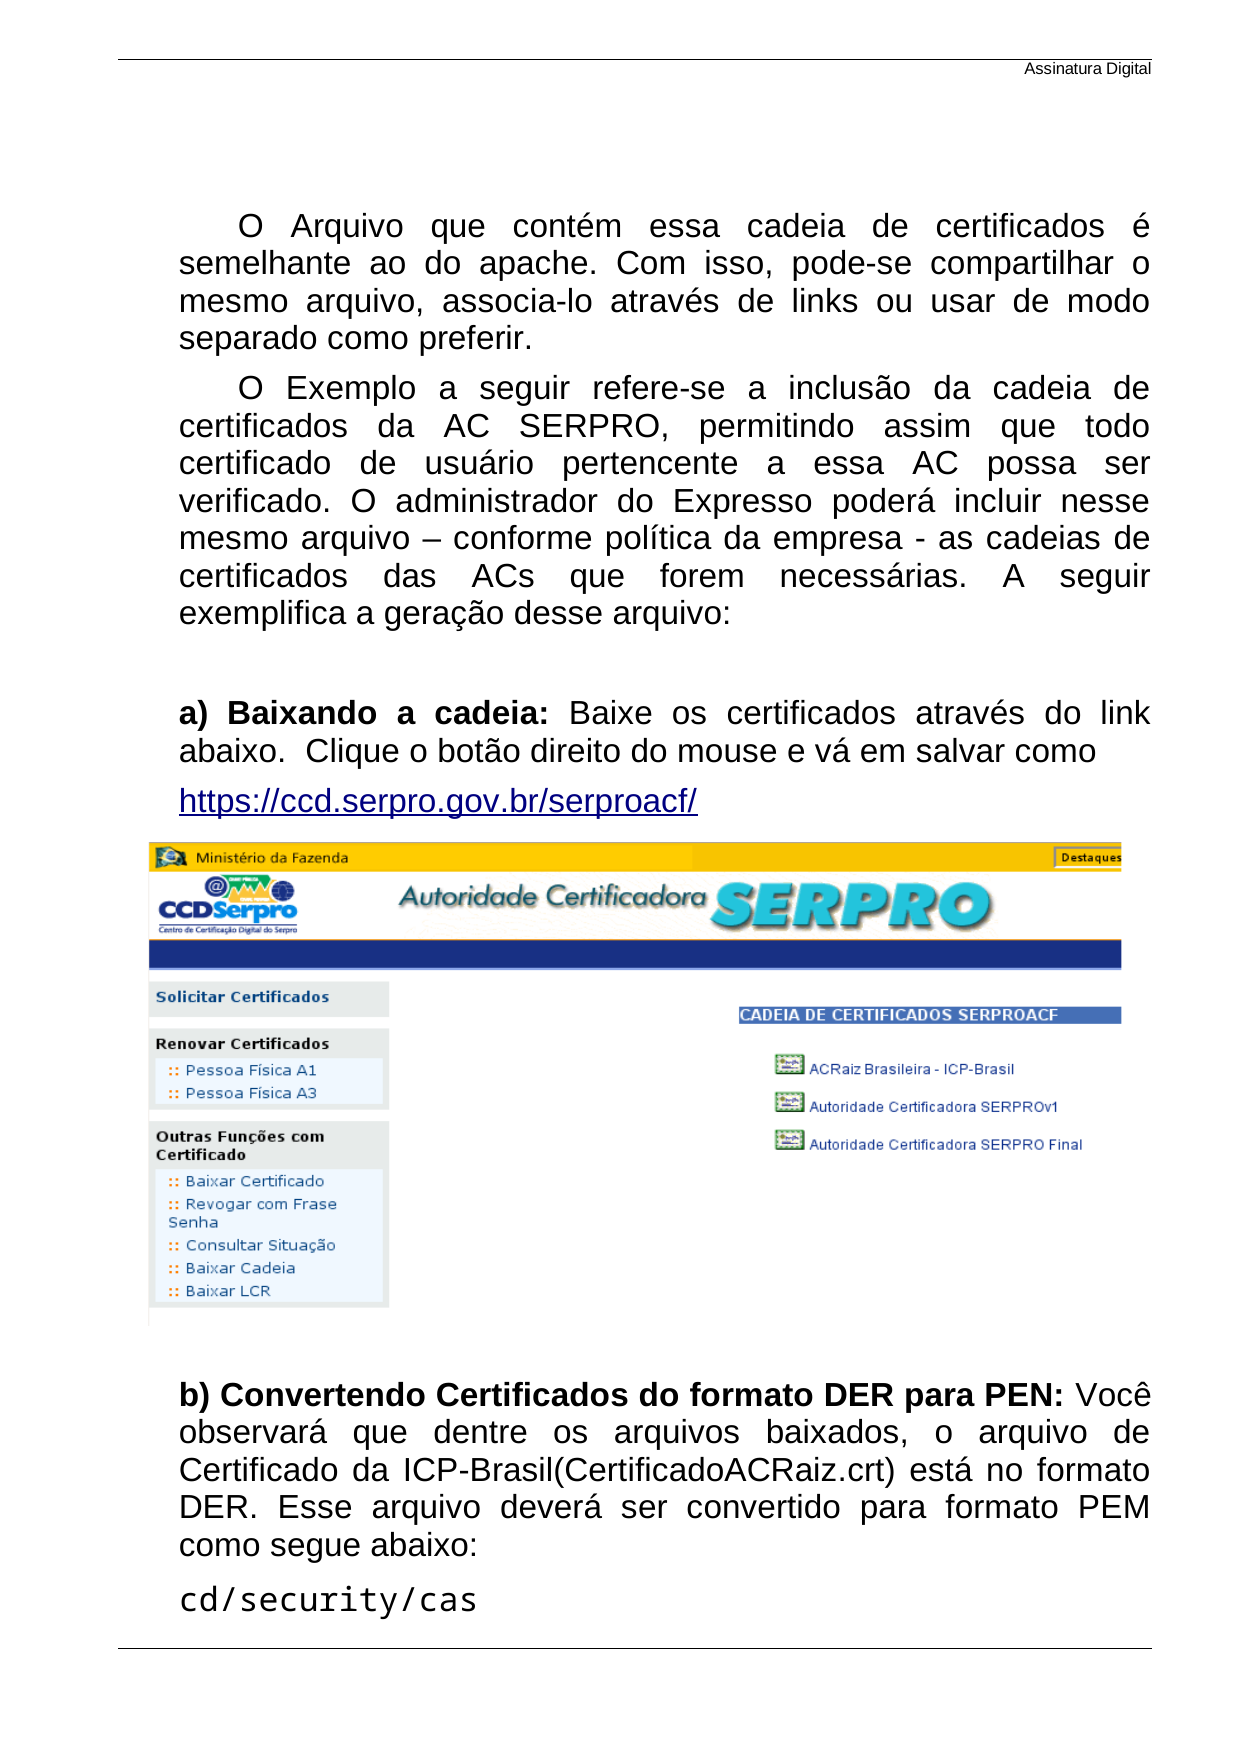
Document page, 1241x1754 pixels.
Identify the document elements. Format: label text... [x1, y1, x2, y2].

text https://ccd.serpro.gov.br/serproacf/ [178, 782, 1152, 819]
text cd/security/cas [178, 1576, 1152, 1622]
text a) Baixando a cadeia: Baixe os certificados através do link abaixo. Clique o botão direito do mouse e vá em salvar como [178, 694, 1152, 769]
text O Exemplo a seguir refere-se a inclusão da cadeia de certificados da AC SERPRO, permitindo assim que todo certificado de usuário pertencente a essa AC possa ser verificado. O administrador do Expresso poderá incluir nesse mesmo arquivo – conforme política da empresa - as cadeias de certificados das ACs que forem necessárias. A seguir exemplifica a geração desse arquivo: [178, 369, 1152, 632]
picture [148, 842, 1122, 1326]
text O Arquivo que contém essa cadeia de certificados é semelhante ao do apache. Com isso, pode-se compartilhar o mesmo arquivo, associa-lo através de links ou usar de modo separado como preferir. [178, 207, 1152, 357]
text b) Convertendo Certificados do formato DER para PEN: Você observará que dentre os arquivos baixados, o arquivo de Certificado da ICP-Brasil(CertificadoACRaiz.crt) está no formato DER. Esse arquivo deverá ser convertido para formato PEM como segue abaixo: [178, 1376, 1152, 1563]
